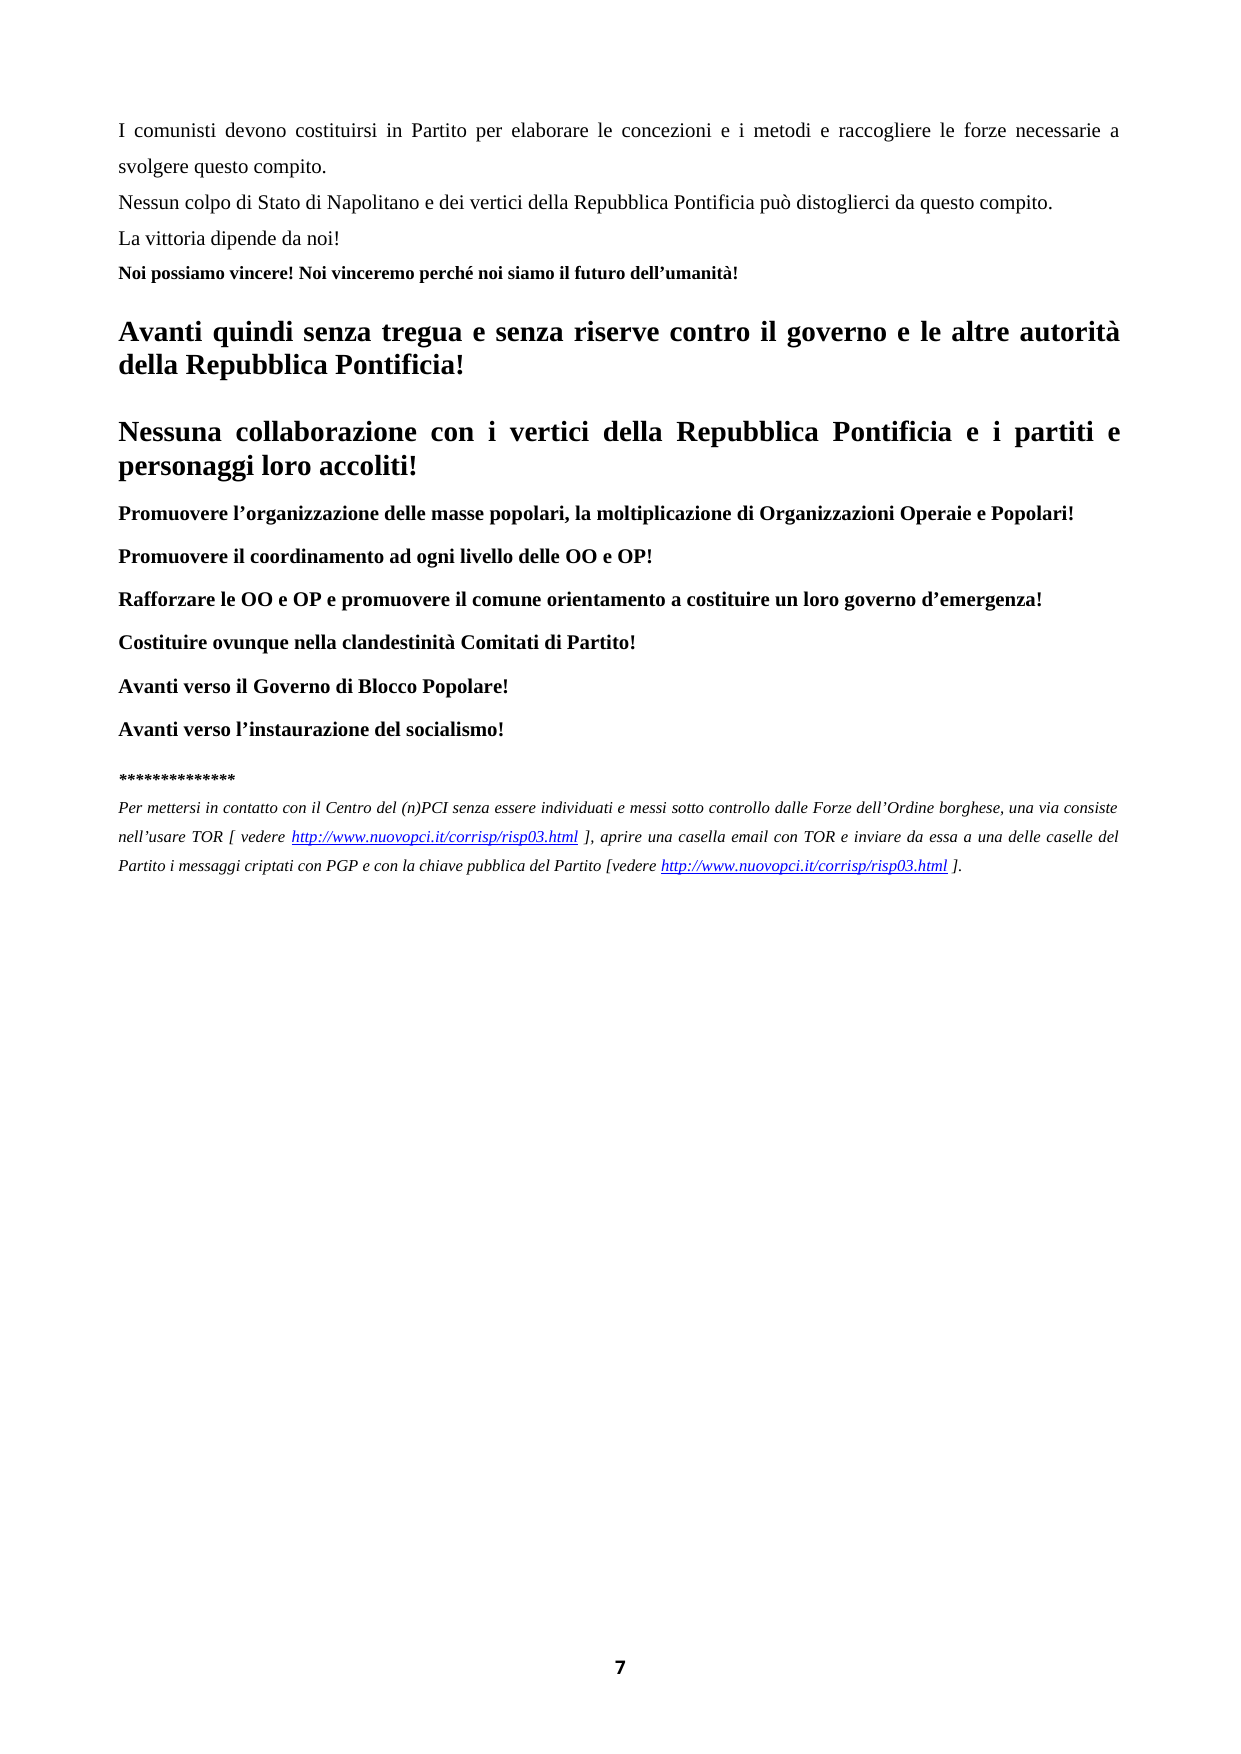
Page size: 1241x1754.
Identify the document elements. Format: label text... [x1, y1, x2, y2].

text Avanti quindi senza tregua e senza riserve contro il governo e le altre autorità della Repubblica Pontificia! [118, 314, 1122, 381]
text Avanti verso il Governo di Blocco Popolare! [118, 673, 1122, 698]
text Promuovere il coordinamento ad ogni livello delle OO e OP! [118, 544, 1122, 568]
text La vittoria dipende da noi! [118, 226, 1122, 250]
text Avanti verso l’instaurazione del socialismo! [118, 717, 1122, 741]
text Costituire ovunque nella clandestinità Comitati di Partito! [118, 630, 1122, 654]
text Per mettersi in contatto con il Centro del (n)PCI senza essere individuati e messi sotto controllo dalle Forze dell’Ordine borghese, una via consiste nell’usare TOR [ vedere http://www.nuovopci.it/corrisp/risp03.html ], aprire una casella email con TOR e inviare da essa a una delle caselle del Partito i messaggi criptati con PGP e con la chiave pubblica del Partito [vedere http://www.nuovopci.it/corrisp/risp03.html ]. [118, 798, 1122, 875]
text Nessun colpo di Stato di Napolitano e dei vertici della Repubblica Pontificia può distoglierci da questo compito. [118, 190, 1122, 214]
text Rafforzare le OO e OP e promuovere il comune orientamento a costituire un loro governo d’emergenza! [118, 587, 1122, 611]
text Promuovere l’organizzazione delle masse popolari, la moltiplicazione di Organizzazioni Operaie e Popolari! [118, 501, 1122, 525]
text ************** [118, 769, 1122, 789]
text I comunisti devono costituirsi in Partito per elaborare le concezioni e i metodi e raccogliere le forze necessarie a svolgere questo compito. [118, 118, 1122, 178]
text Noi possiamo vincere! Noi vinceremo perché noi siamo il futuro dell’umanità! [118, 262, 1122, 284]
text Nessuna collaborazione con i vertici della Repubblica Pontificia e i partiti e personaggi loro accoliti! [118, 414, 1122, 481]
